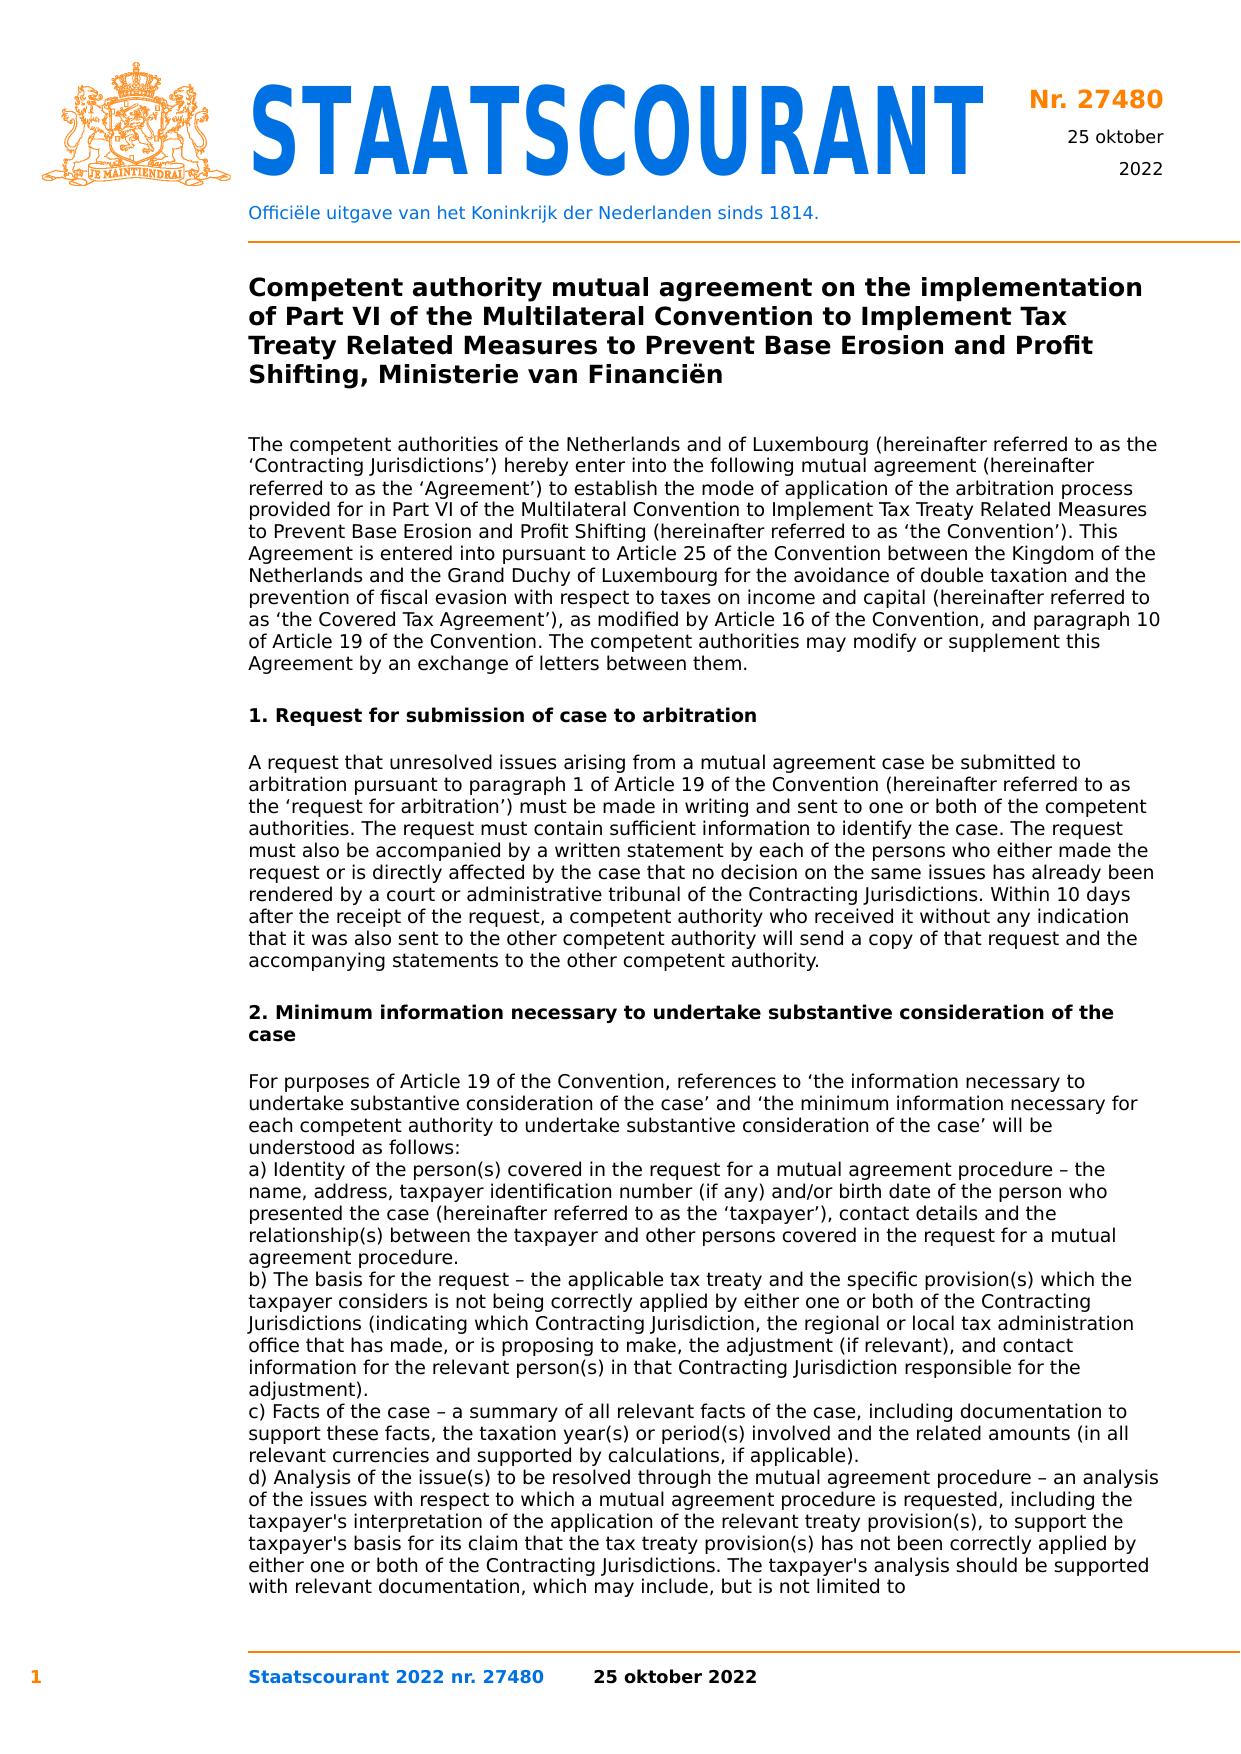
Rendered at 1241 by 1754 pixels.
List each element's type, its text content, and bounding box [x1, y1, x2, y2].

text c) Facts of the case – a summary of all relevant facts of the case, including documentation to support these facts, the taxation year(s) or period(s) involved and the related amounts (in all relevant currencies and supported by calculations, if applicable). [248, 1401, 1163, 1467]
subtitle 1. Request for submission of case to arbitration [248, 705, 1163, 727]
table_cell 25 oktober [998, 121, 1240, 153]
text A request that unresolved issues arising from a mutual agreement case be submitted to arbitration pursuant to paragraph 1 of Article 19 of the Convention (hereinafter referred to as the ‘request for arbitration’) must be made in writing and sent to one or both of the competent authorities. The request must contain sufficient information to identify the case. The request must also be accompanied by a written statement by each of the persons who either made the request or is directly affected by the case that no decision on the same issues has already been rendered by a court or administrative tribunal of the Contracting Jurisdictions. Within 10 days after the receipt of the request, a competent authority who received it without any indication that it was also sent to the other competent authority will send a copy of that request and the accompanying statements to the other competent authority. [248, 752, 1163, 972]
table_cell 2022 [998, 153, 1240, 203]
table_header Nr. 27480 [998, 62, 1240, 121]
text a) Identity of the person(s) covered in the request for a mutual agreement procedure – the name, address, taxpayer identification number (if any) and/or birth date of the person who presented the case (hereinafter referred to as the ‘taxpayer’), contact details and the relationship(s) between the taxpayer and other persons covered in the request for a mutual agreement procedure. [248, 1159, 1163, 1269]
table_header STAATSCOURANT [248, 62, 998, 203]
table_header [25, 62, 248, 241]
text For purposes of Article 19 of the Convention, references to ‘the information necessary to undertake substantive consideration of the case’ and ‘the minimum information necessary for each competent authority to undertake substantive consideration of the case’ will be understood as follows: [248, 1071, 1163, 1159]
text d) Analysis of the issue(s) to be resolved through the mutual agreement procedure – an analysis of the issues with respect to which a mutual agreement procedure is requested, including the taxpayer's interpretation of the application of the relevant treaty provision(s), to support the taxpayer's basis for its claim that the tax treaty provision(s) has not been correctly applied by either one or both of the Contracting Jurisdictions. The taxpayer's analysis should be supported with relevant documentation, which may include, but is not limited to [248, 1467, 1163, 1598]
text b) The basis for the request – the applicable tax treaty and the specific provision(s) which the taxpayer considers is not being correctly applied by either one or both of the Contracting Jurisdictions (indicating which Contracting Jurisdiction, the regional or local tax administration office that has made, or is proposing to make, the adjustment (if relevant), and contact information for the relevant person(s) in that Contracting Jurisdiction responsible for the adjustment). [248, 1269, 1163, 1401]
subtitle Competent authority mutual agreement on the implementation of Part VI of the Multilateral Convention to Implement Tax Treaty Related Measures to Prevent Base Erosion and Profit Shifting, Ministerie van Financiën [248, 273, 1163, 390]
text The competent authorities of the Netherlands and of Luxembourg (hereinafter referred to as the ‘Contracting Jurisdictions’) hereby enter into the following mutual agreement (hereinafter referred to as the ‘Agreement’) to establish the mode of application of the arbitration process provided for in Part VI of the Multilateral Convention to Implement Tax Treaty Related Measures to Prevent Base Erosion and Profit Shifting (hereinafter referred to as ‘the Convention’). This Agreement is entered into pursuant to Article 25 of the Convention between the Kingdom of the Netherlands and the Grand Duchy of Luxembourg for the avoidance of double taxation and the prevention of fiscal evasion with respect to taxes on income and capital (hereinafter referred to as ‘the Covered Tax Agreement’), as modified by Article 16 of the Convention, and paragraph 10 of Article 19 of the Convention. The competent authorities may modify or supplement this Agreement by an exchange of letters between them. [248, 433, 1163, 675]
subtitle 2. Minimum information necessary to undertake substantive consideration of the case [248, 1002, 1163, 1046]
picture [41, 62, 231, 186]
table_cell Officiële uitgave van het Koninkrijk der Nederlanden sinds 1814. [248, 203, 1240, 241]
